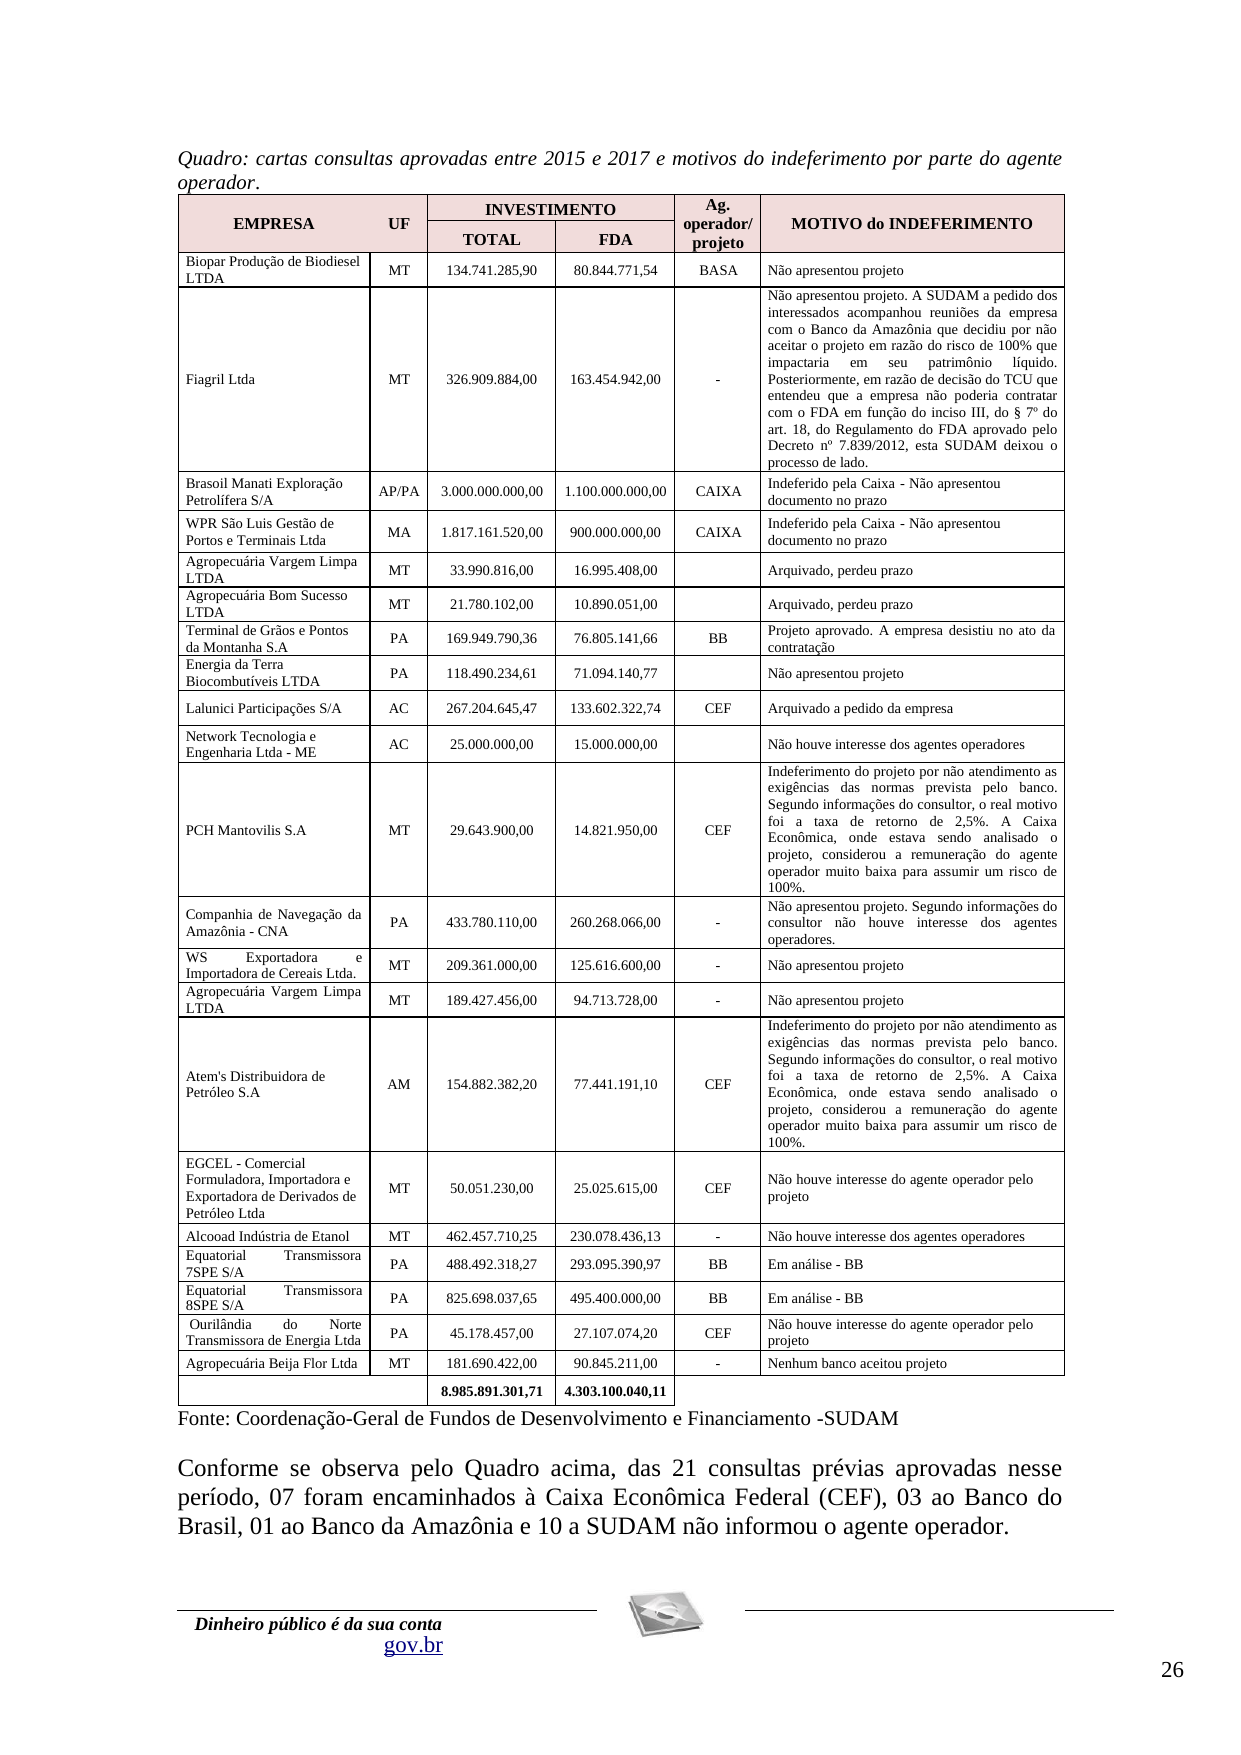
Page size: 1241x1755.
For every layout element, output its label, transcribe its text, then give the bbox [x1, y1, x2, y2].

table_cell CAIXA [675, 511, 760, 552]
table_cell 1.817.161.520,00 [428, 511, 555, 552]
table_cell Não houve interesse do agente operador pelo projeto [761, 1152, 1064, 1223]
table_cell MT [371, 763, 427, 896]
table_cell MT [371, 253, 427, 286]
table_cell Atem's Distribuidora de Petróleo S.A [179, 1018, 369, 1151]
table_cell Nenhum banco aceitou projeto [761, 1351, 1064, 1375]
table_cell - [675, 1351, 760, 1375]
table_cell AC [371, 691, 427, 725]
table_cell CEF [675, 691, 760, 725]
table_cell PA [371, 1282, 427, 1314]
table_cell Biopar Produção de Biodiesel LTDA [179, 253, 369, 286]
table_cell 230.078.436,13 [556, 1224, 674, 1246]
table_cell 326.909.884,00 [428, 288, 555, 471]
table_cell [675, 1376, 1064, 1405]
table_cell 189.427.456,00 [428, 983, 555, 1016]
table_cell CAIXA [675, 472, 760, 510]
table_cell Indeferimento do projeto por não atendimento as exigências das normas prevista pelo banco. Segundo informações do consultor, o real motivo foi a taxa de retorno de 2,5%. A Caixa Econômica, onde estava sendo analisado o projeto, considerou a remuneração do agente operador muito baixa para assumir um risco de 100%. [761, 763, 1064, 896]
table_cell Fiagril Ltda [179, 288, 369, 471]
table_cell Arquivado, perdeu prazo [761, 553, 1064, 586]
table_cell 1.100.000.000,00 [556, 472, 674, 510]
table_cell TOTAL [428, 221, 555, 252]
table_cell PA [371, 1315, 427, 1350]
table_cell MT [371, 983, 427, 1016]
table_cell [179, 1376, 427, 1405]
table_cell MT [371, 1351, 427, 1375]
table_cell - [675, 983, 760, 1016]
table_cell 4.303.100.040,11 [556, 1376, 674, 1405]
table_cell Arquivado, perdeu prazo [761, 588, 1064, 621]
table_cell 3.000.000.000,00 [428, 472, 555, 510]
table_cell Brasoil Manati Exploração Petrolífera S/A [179, 472, 369, 510]
table_cell AC [371, 726, 427, 762]
table_header EMPRESA [179, 195, 370, 252]
table_cell 77.441.191,10 [556, 1018, 674, 1151]
table_cell MT [371, 1224, 427, 1246]
table_cell FDA [556, 221, 674, 252]
table_cell Não apresentou projeto. Segundo informações do consultor não houve interesse dos agentes operadores. [761, 897, 1064, 948]
table_cell 16.995.408,00 [556, 553, 674, 586]
table_cell MT [371, 553, 427, 586]
table_cell Não apresentou projeto [761, 253, 1064, 286]
table_cell 33.990.816,00 [428, 553, 555, 586]
table_cell 125.616.600,00 [556, 949, 674, 982]
table_cell Indeferido pela Caixa - Não apresentou documento no prazo [761, 511, 1064, 552]
table_cell 154.882.382,20 [428, 1018, 555, 1151]
table_cell Agropecuária Beija Flor Ltda [179, 1351, 369, 1375]
table_cell PA [371, 622, 427, 655]
table_cell Não houve interesse dos agentes operadores [761, 726, 1064, 762]
table_cell 260.268.066,00 [556, 897, 674, 948]
table_cell MT [371, 288, 427, 471]
table_cell Não houve interesse dos agentes operadores [761, 1224, 1064, 1246]
table_header INVESTIMENTO [428, 195, 674, 220]
table_cell BB [675, 1282, 760, 1314]
table_cell PA [371, 1247, 427, 1281]
table_cell 433.780.110,00 [428, 897, 555, 948]
table_cell EGCEL - Comercial Formuladora, Importadora e Exportadora de Derivados de Petróleo Ltda [179, 1152, 369, 1223]
table_cell 118.490.234,61 [428, 656, 555, 690]
table_cell 181.690.422,00 [428, 1351, 555, 1375]
table_header MOTIVO do INDEFERIMENTO [761, 195, 1064, 252]
table_cell Não apresentou projeto. A SUDAM a pedido dos interessados acompanhou reuniões da empresa com o Banco da Amazônia que decidiu por não aceitar o projeto em razão do risco de 100% que impactaria em seu patrimônio líquido. Posteriormente, em razão de decisão do TCU que entendeu que a empresa não poderia contratar com o FDA em função do inciso III, do § 7º do art. 18, do Regulamento do FDA aprovado pelo Decreto nº 7.839/2012, esta SUDAM deixou o processo de lado. [761, 288, 1064, 471]
table_cell Companhia de Navegação da Amazônia - CNA [179, 897, 369, 948]
table_cell 900.000.000,00 [556, 511, 674, 552]
table_cell Não apresentou projeto [761, 983, 1064, 1016]
table_cell [675, 588, 760, 621]
table_cell 488.492.318,27 [428, 1247, 555, 1281]
table_cell Agropecuária Vargem Limpa LTDA [179, 553, 369, 586]
table_cell PCH Mantovilis S.A [179, 763, 369, 896]
table_cell 462.457.710,25 [428, 1224, 555, 1246]
table_cell Não apresentou projeto [761, 949, 1064, 982]
table_cell 90.845.211,00 [556, 1351, 674, 1375]
table_cell Equatorial Transmissora 8SPE S/A [179, 1282, 369, 1314]
table_cell 293.095.390,97 [556, 1247, 674, 1281]
table_cell - [675, 1224, 760, 1246]
table_cell CEF [675, 763, 760, 896]
table_cell 169.949.790,36 [428, 622, 555, 655]
table_cell 209.361.000,00 [428, 949, 555, 982]
table_cell 25.000.000,00 [428, 726, 555, 762]
table_cell CEF [675, 1018, 760, 1151]
table_cell MT [371, 949, 427, 982]
table_cell 50.051.230,00 [428, 1152, 555, 1223]
text Quadro: cartas consultas aprovadas entre 2015 e 2017 e motivos do indeferimento por parte do agente operador. [177, 146, 1064, 194]
table_cell 71.094.140,77 [556, 656, 674, 690]
text Fonte: Coordenação-Geral de Fundos de Desenvolvimento e Financiamento -SUDAM [177, 1406, 1124, 1430]
table_cell AP/PA [371, 472, 427, 510]
table_cell - [675, 897, 760, 948]
table_cell 163.454.942,00 [556, 288, 674, 471]
table_cell 133.602.322,74 [556, 691, 674, 725]
table_cell CEF [675, 1315, 760, 1350]
table_cell Lalunici Participações S/A [179, 691, 369, 725]
table_cell Terminal de Grãos e Pontos da Montanha S.A [179, 622, 369, 655]
table_cell 25.025.615,00 [556, 1152, 674, 1223]
table_cell 15.000.000,00 [556, 726, 674, 762]
table_cell BB [675, 1247, 760, 1281]
table_cell Alcooad Indústria de Etanol [179, 1224, 369, 1246]
table_cell 495.400.000,00 [556, 1282, 674, 1314]
table_cell AM [371, 1018, 427, 1151]
table_cell Indeferido pela Caixa - Não apresentou documento no prazo [761, 472, 1064, 510]
table_cell Em análise - BB [761, 1282, 1064, 1314]
table_cell Projeto aprovado. A empresa desistiu no ato da contratação [761, 622, 1064, 655]
table_cell Não apresentou projeto [761, 656, 1064, 690]
table_cell BASA [675, 253, 760, 286]
table_cell 29.643.900,00 [428, 763, 555, 896]
table_cell MT [371, 1152, 427, 1223]
table_cell CEF [675, 1152, 760, 1223]
table_cell 8.985.891.301,71 [428, 1376, 555, 1405]
table_header Ag. operador/ projeto [675, 195, 760, 252]
table_cell [675, 553, 760, 586]
table_cell WS Exportadora e Importadora de Cereais Ltda. [179, 949, 369, 982]
text Conforme se observa pelo Quadro acima, das 21 consultas prévias aprovadas nesse período, 07 foram encaminhados à Caixa Econômica Federal (CEF), 03 ao Banco do Brasil, 01 ao Banco da Amazônia e 10 a SUDAM não informou o agente operador. [177, 1453, 1063, 1540]
table_cell Equatorial Transmissora 7SPE S/A [179, 1247, 369, 1281]
table_cell 14.821.950,00 [556, 763, 674, 896]
table_cell Energia da Terra Biocombutíveis LTDA [179, 656, 369, 690]
table_cell Arquivado a pedido da empresa [761, 691, 1064, 725]
table_cell 825.698.037,65 [428, 1282, 555, 1314]
table_header UF [370, 195, 427, 252]
table_cell 27.107.074,20 [556, 1315, 674, 1350]
table_cell - [675, 288, 760, 471]
table_cell Não houve interesse do agente operador pelo projeto [761, 1315, 1064, 1350]
table_cell BB [675, 622, 760, 655]
table_cell Agropecuária Bom Sucesso LTDA [179, 588, 369, 621]
table_cell 45.178.457,00 [428, 1315, 555, 1350]
table_cell PA [371, 897, 427, 948]
table_cell [675, 656, 760, 690]
table_cell 134.741.285,90 [428, 253, 555, 286]
table_cell PA [371, 656, 427, 690]
table_cell [675, 726, 760, 762]
table_cell Network Tecnologia e Engenharia Ltda - ME [179, 726, 369, 762]
table_cell 10.890.051,00 [556, 588, 674, 621]
table_cell MA [371, 511, 427, 552]
table_cell 94.713.728,00 [556, 983, 674, 1016]
table_cell 76.805.141,66 [556, 622, 674, 655]
table_cell 267.204.645,47 [428, 691, 555, 725]
table_cell WPR São Luis Gestão de Portos e Terminais Ltda [179, 511, 369, 552]
table_cell MT [371, 588, 427, 621]
table_cell - [675, 949, 760, 982]
table_cell Indeferimento do projeto por não atendimento as exigências das normas prevista pelo banco. Segundo informações do consultor, o real motivo foi a taxa de retorno de 2,5%. A Caixa Econômica, onde estava sendo analisado o projeto, considerou a remuneração do agente operador muito baixa para assumir um risco de 100%. [761, 1018, 1064, 1151]
table_cell Agropecuária Vargem Limpa LTDA [179, 983, 369, 1016]
table_cell Em análise - BB [761, 1247, 1064, 1281]
table_cell Ourilândia do Norte Transmissora de Energia Ltda [179, 1315, 369, 1350]
table_cell 21.780.102,00 [428, 588, 555, 621]
table_cell 80.844.771,54 [556, 253, 674, 286]
